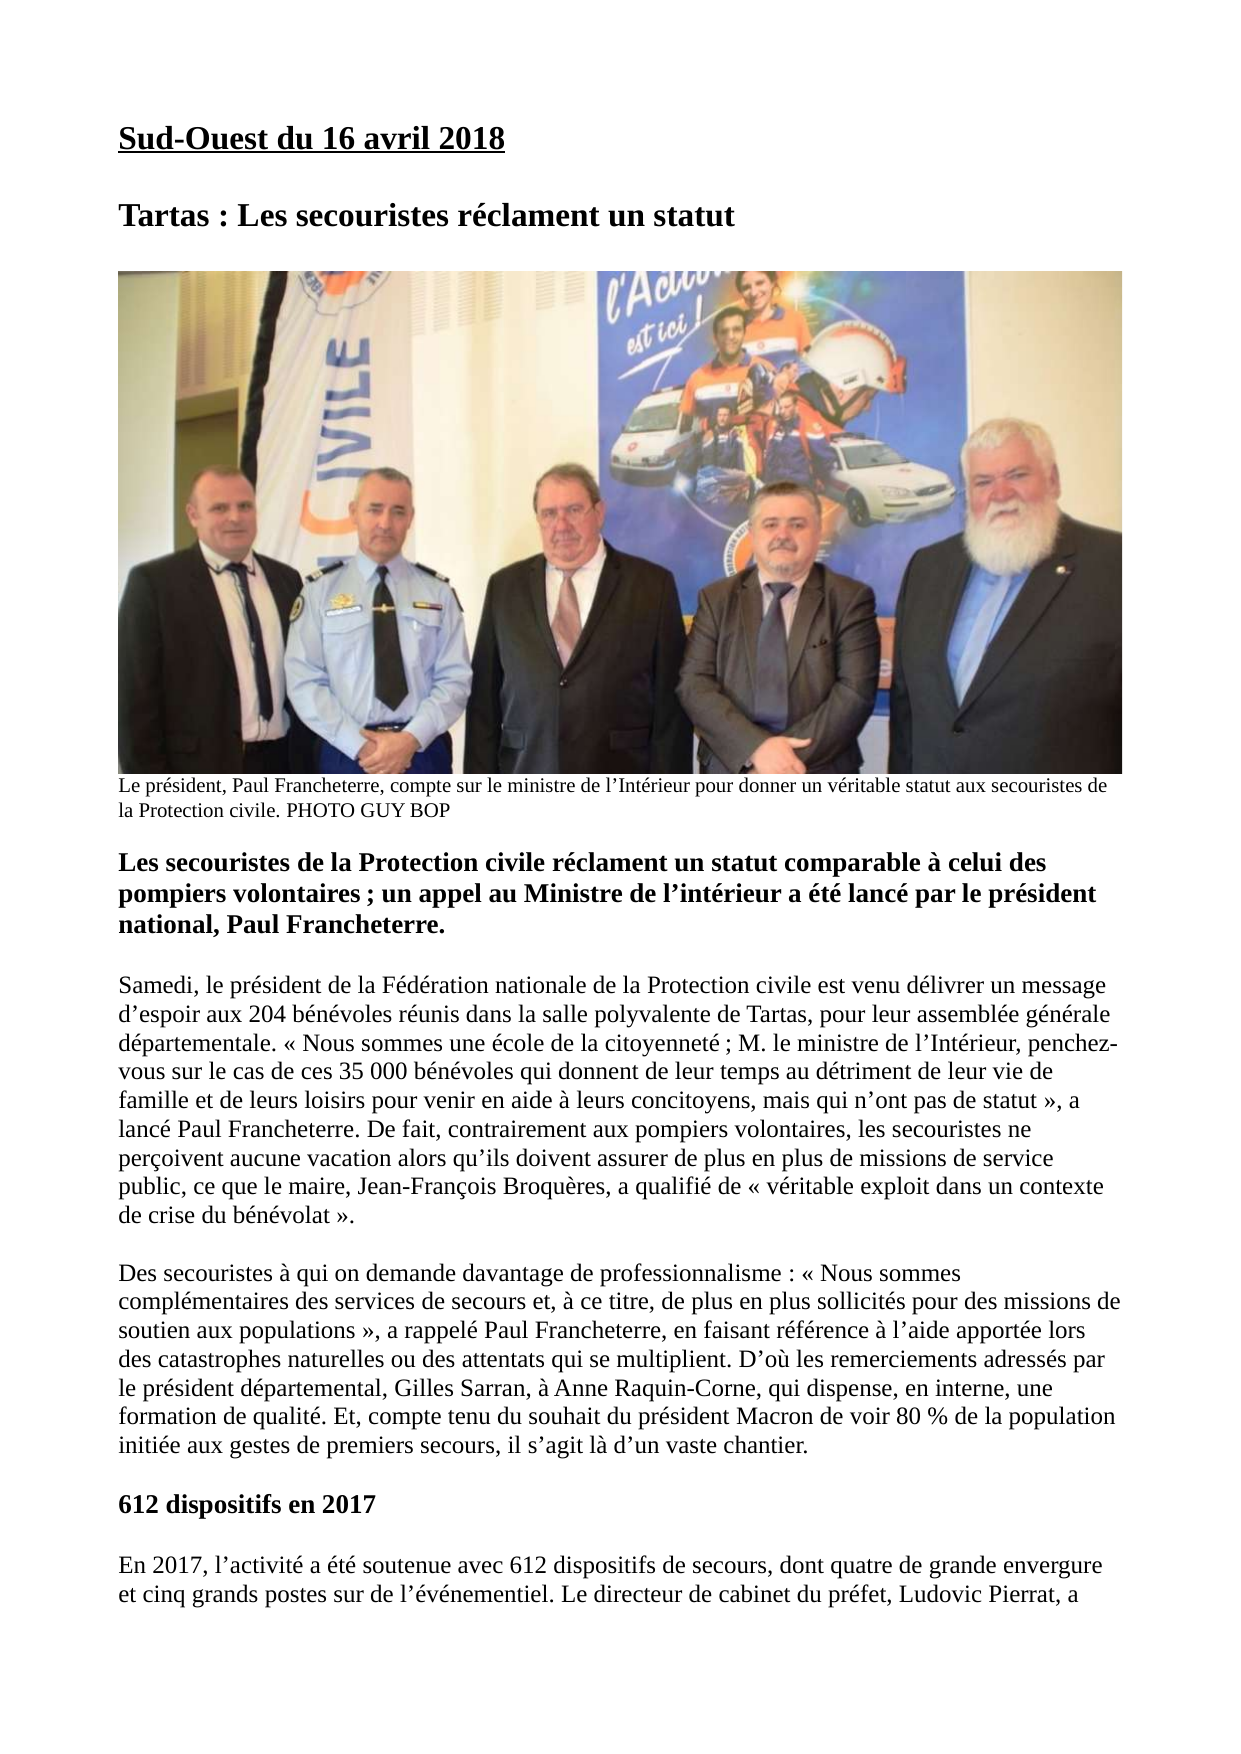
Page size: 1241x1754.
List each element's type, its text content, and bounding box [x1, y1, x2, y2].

text 612 dispositifs en 2017 [118, 1488, 1122, 1519]
text Samedi, le président de la Fédération nationale de la Protection civile est venu délivrer un message d’espoir aux 204 bénévoles réunis dans la salle polyvalente de Tartas, pour leur assemblée générale départementale. « Nous sommes une école de la citoyenneté ; M. le ministre de l’Intérieur, penchez-vous sur le cas de ces 35 000 bénévoles qui donnent de leur temps au détriment de leur vie de famille et de leurs loisirs pour venir en aide à leurs concitoyens, mais qui n’ont pas de statut », a lancé Paul Francheterre. De fait, contrairement aux pompiers volontaires, les secouristes ne perçoivent aucune vacation alors qu’ils doivent assurer de plus en plus de missions de service public, ce que le maire, Jean-François Broquères, a qualifié de « véritable exploit dans un contexte de crise du bénévolat ». [118, 970, 1122, 1229]
text Les secouristes de la Protection civile réclament un statut comparable à celui des pompiers volontaires ; un appel au Ministre de l’intérieur a été lancé par le président national, Paul Francheterre. [118, 846, 1122, 939]
text Sud-Ouest du 16 avril 2018 [118, 118, 1122, 156]
text Des secouristes à qui on demande davantage de professionnalisme : « Nous sommes complémentaires des services de secours et, à ce titre, de plus en plus sollicités pour des missions de soutien aux populations », a rappelé Paul Francheterre, en faisant référence à l’aide apportée lors des catastrophes naturelles ou des attentats qui se multiplient. D’où les remerciements adressés par le président départemental, Gilles Sarran, à Anne Raquin-Corne, qui dispense, en interne, une formation de qualité. Et, compte tenu du souhait du président Macron de voir 80 % de la population initiée aux gestes de premiers secours, il s’agit là d’un vaste chantier. [118, 1258, 1122, 1459]
text Le président, Paul Francheterre, compte sur le ministre de l’Intérieur pour donner un véritable statut aux secouristes de la Protection civile. PHOTO GUY BOP [118, 774, 1122, 822]
text Tartas : Les secouristes réclament un statut [118, 195, 1122, 233]
text En 2017, l’activité a été soutenue avec 612 dispositifs de secours, dont quatre de grande envergure et cinq grands postes sur de l’événementiel. Le directeur de cabinet du préfet, Ludovic Pierrat, a [118, 1550, 1122, 1607]
picture [118, 271, 1123, 774]
